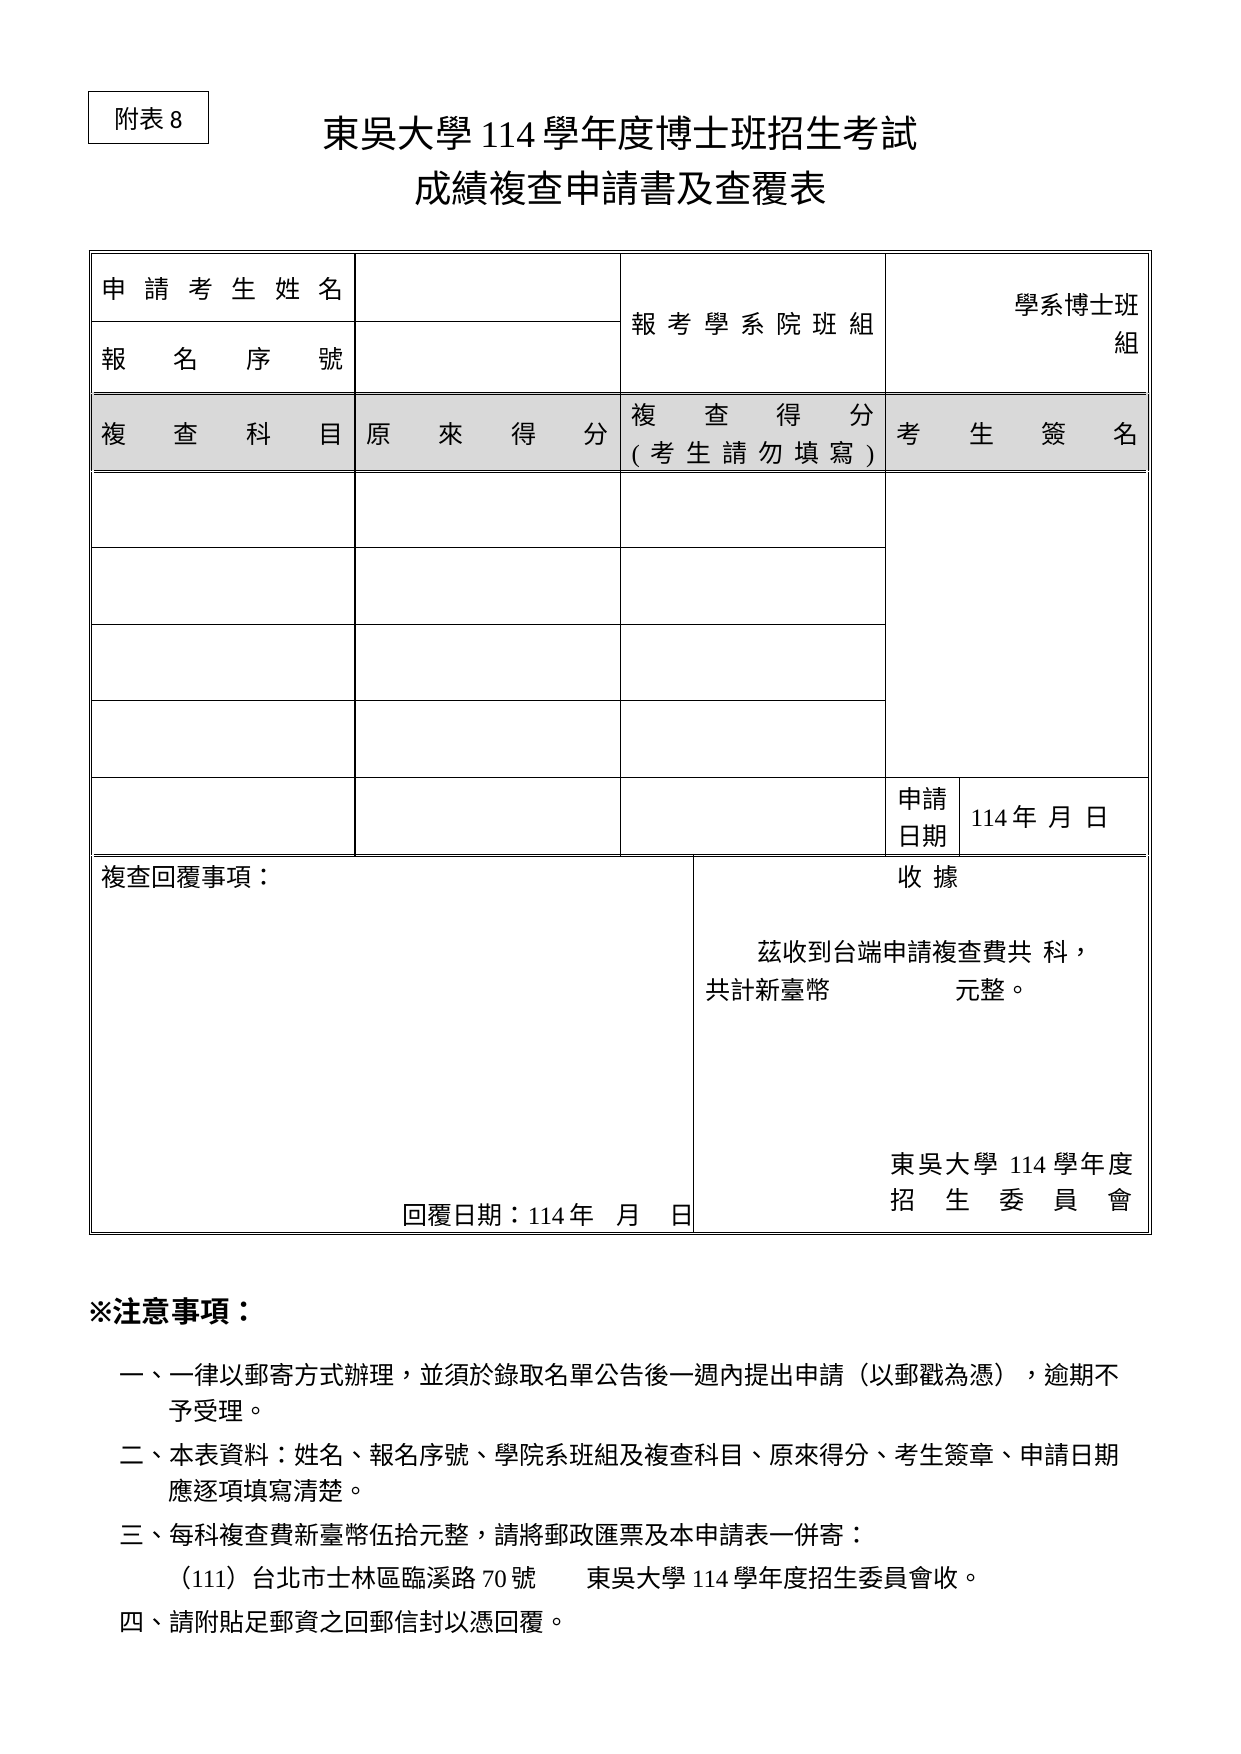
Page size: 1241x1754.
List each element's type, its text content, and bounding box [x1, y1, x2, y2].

text 附表8 [104, 100, 193, 136]
table_cell 申請日期 [886, 778, 959, 854]
table_cell [356, 473, 620, 547]
table_cell [356, 625, 620, 700]
text 二、本表資料：姓名、報名序號、學院系班組及複查科目、原來得分、考生簽章、申請日期應逐項填寫清楚。 [119, 1435, 1137, 1508]
text 三、每科複查費新臺幣伍拾元整，請將郵政匯票及本申請表一併寄： [119, 1515, 1137, 1551]
table_cell 複查科目 [90, 392, 354, 470]
table_cell [621, 778, 885, 854]
text 一、一律以郵寄方式辦理，並須於錄取名單公告後一週內提出申請（以郵戳為憑），逾期不予受理。 [119, 1355, 1137, 1428]
table_header 報考學系院班組 [621, 254, 885, 392]
table_cell 114年 月 日 [960, 778, 1148, 854]
table_cell [92, 701, 354, 777]
text ※注意事項： [89, 1273, 1152, 1348]
table_cell 複查回覆事項： 回覆日期：114年 月 日 [90, 854, 693, 1232]
table_cell [356, 548, 620, 624]
table_cell 報名序號 [92, 322, 354, 392]
table_cell [886, 470, 1150, 777]
table_header [356, 254, 620, 321]
table_cell [356, 701, 620, 777]
table_cell [621, 473, 885, 547]
table_cell [356, 778, 620, 854]
table_cell [92, 548, 354, 624]
text 東吳大學114學年度博士班招生考試 [89, 104, 1152, 158]
table_cell 複查得分 (考生請勿填寫) [621, 395, 885, 470]
table_cell [621, 625, 885, 700]
table_cell 招 生 委 員 會 [879, 1180, 1133, 1217]
table_header 申請考生姓名 [92, 254, 354, 321]
text 成績複查申請書及查覆表 [89, 158, 1152, 213]
table_cell [621, 548, 885, 624]
table_cell 考生簽名 [886, 392, 1150, 470]
table_cell 原來得分 [356, 395, 620, 470]
table_header 東吳大學 114學年度 [879, 1144, 1133, 1180]
table_cell 收 據 茲收到台端申請複查費共 科， 共計新臺幣 元整。 [694, 854, 1150, 1232]
table_cell [92, 625, 354, 700]
text 四、請附貼足郵資之回郵信封以憑回覆。 [119, 1603, 1137, 1639]
table_cell [356, 322, 620, 392]
table_header 學系博士班 組 [886, 254, 1148, 392]
text （111）台北市士林區臨溪路70號 東吳大學114學年度招生委員會收。 [166, 1559, 1137, 1595]
table_cell [90, 470, 354, 547]
table_cell [621, 701, 885, 777]
table_cell [92, 778, 354, 854]
